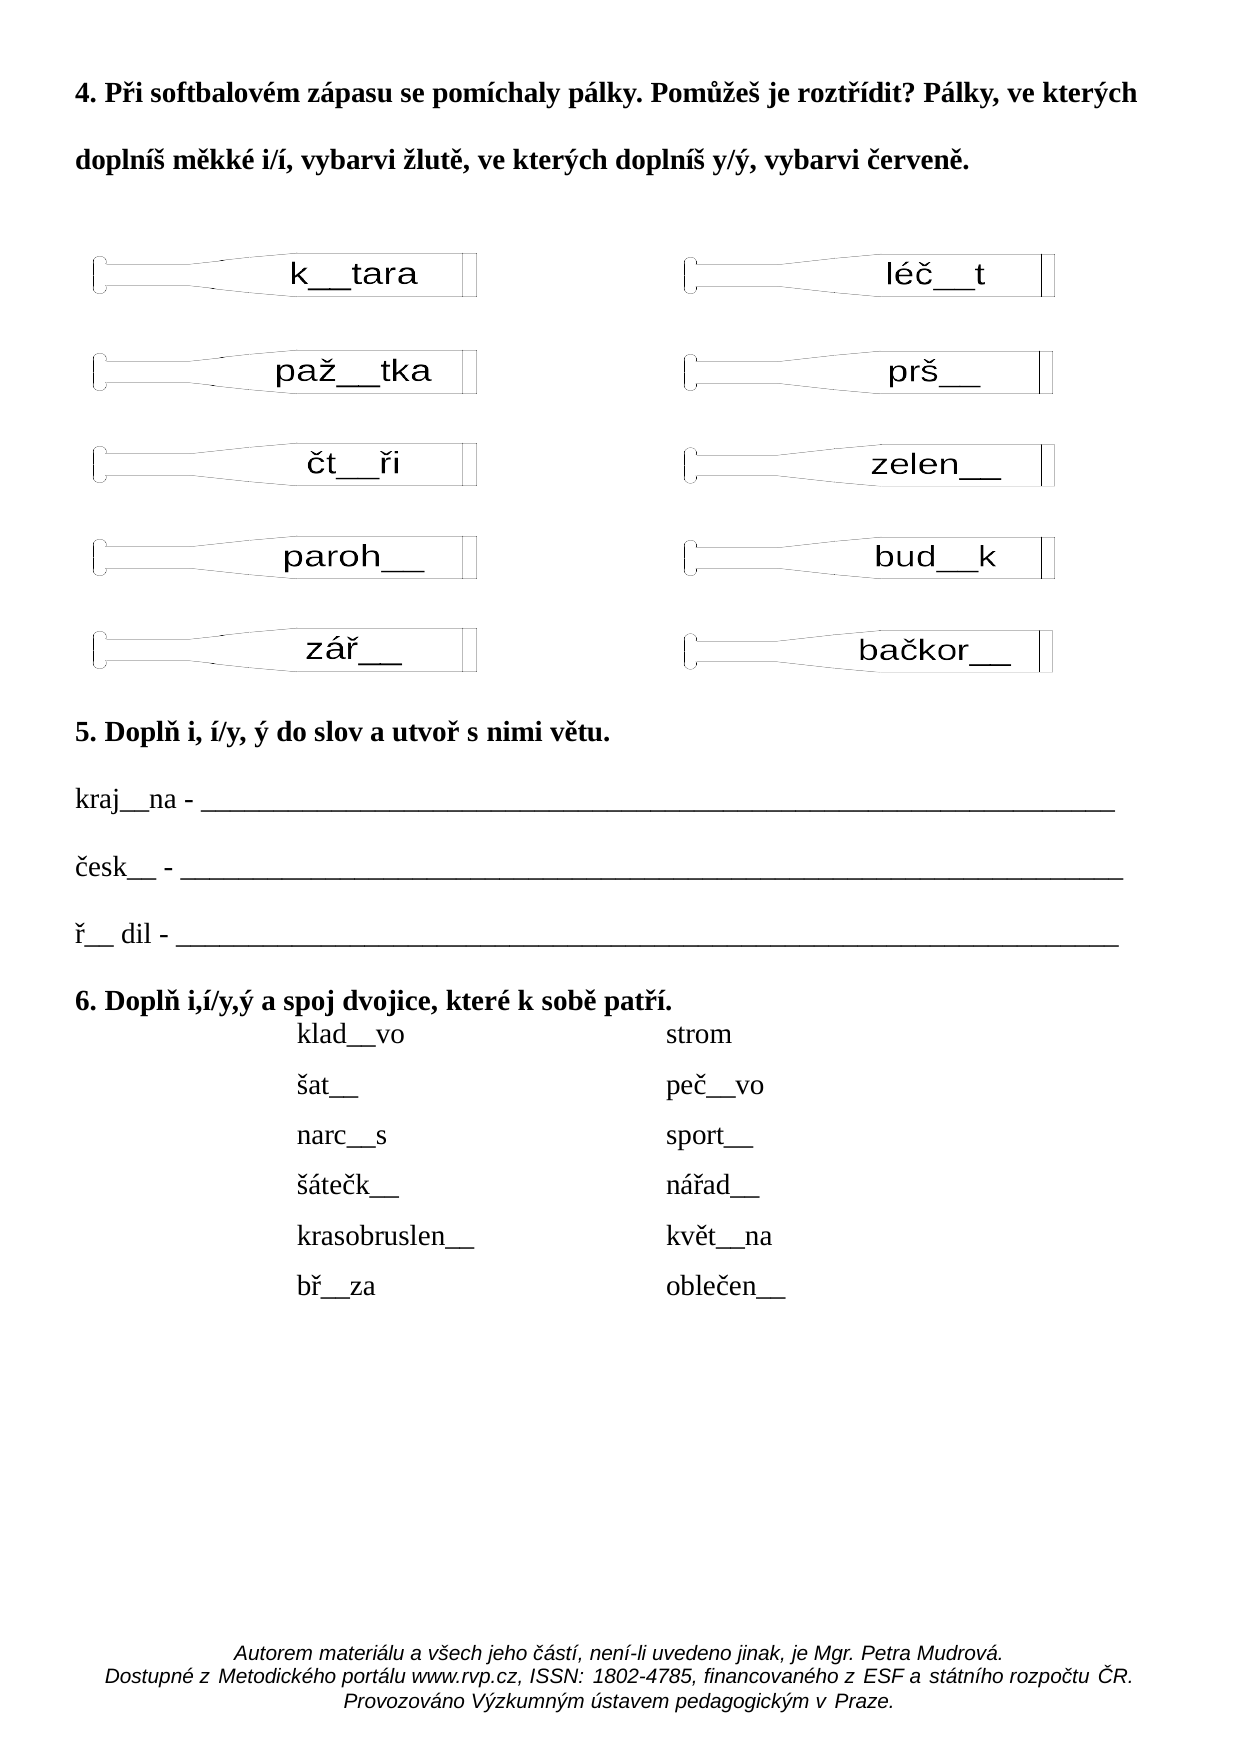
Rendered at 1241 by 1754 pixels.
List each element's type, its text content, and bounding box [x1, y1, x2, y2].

text narc__s sport__ [75, 1117, 1165, 1151]
text klad__vo strom [75, 1017, 1165, 1050]
text 6. Doplň i,í/y,ý a spoj dvojice, které k sobě patří. [75, 983, 1165, 1017]
text šátečk__ nářad__ [75, 1168, 1165, 1201]
text 4. Při softbalovém zápasu se pomíchaly pálky. Pomůžeš je roztřídit? Pálky, ve kterých doplníš měkké i/í, vybarvi žlutě, ve kterých doplníš y/ý, vybarvi červeně. [75, 75, 1165, 176]
text česk__ - _________________________________________________________________ [75, 849, 1165, 882]
text ř__ dil - _________________________________________________________________ [75, 916, 1165, 949]
text šat__ peč__vo [75, 1067, 1165, 1101]
text krasobruslen__ květ__na [75, 1218, 1165, 1251]
text bř__za oblečen__ [75, 1268, 1165, 1302]
text 5. Doplň i, í/y, ý do slov a utvoř s nimi větu. [75, 715, 1165, 748]
text kraj__na - _______________________________________________________________ [75, 782, 1165, 815]
